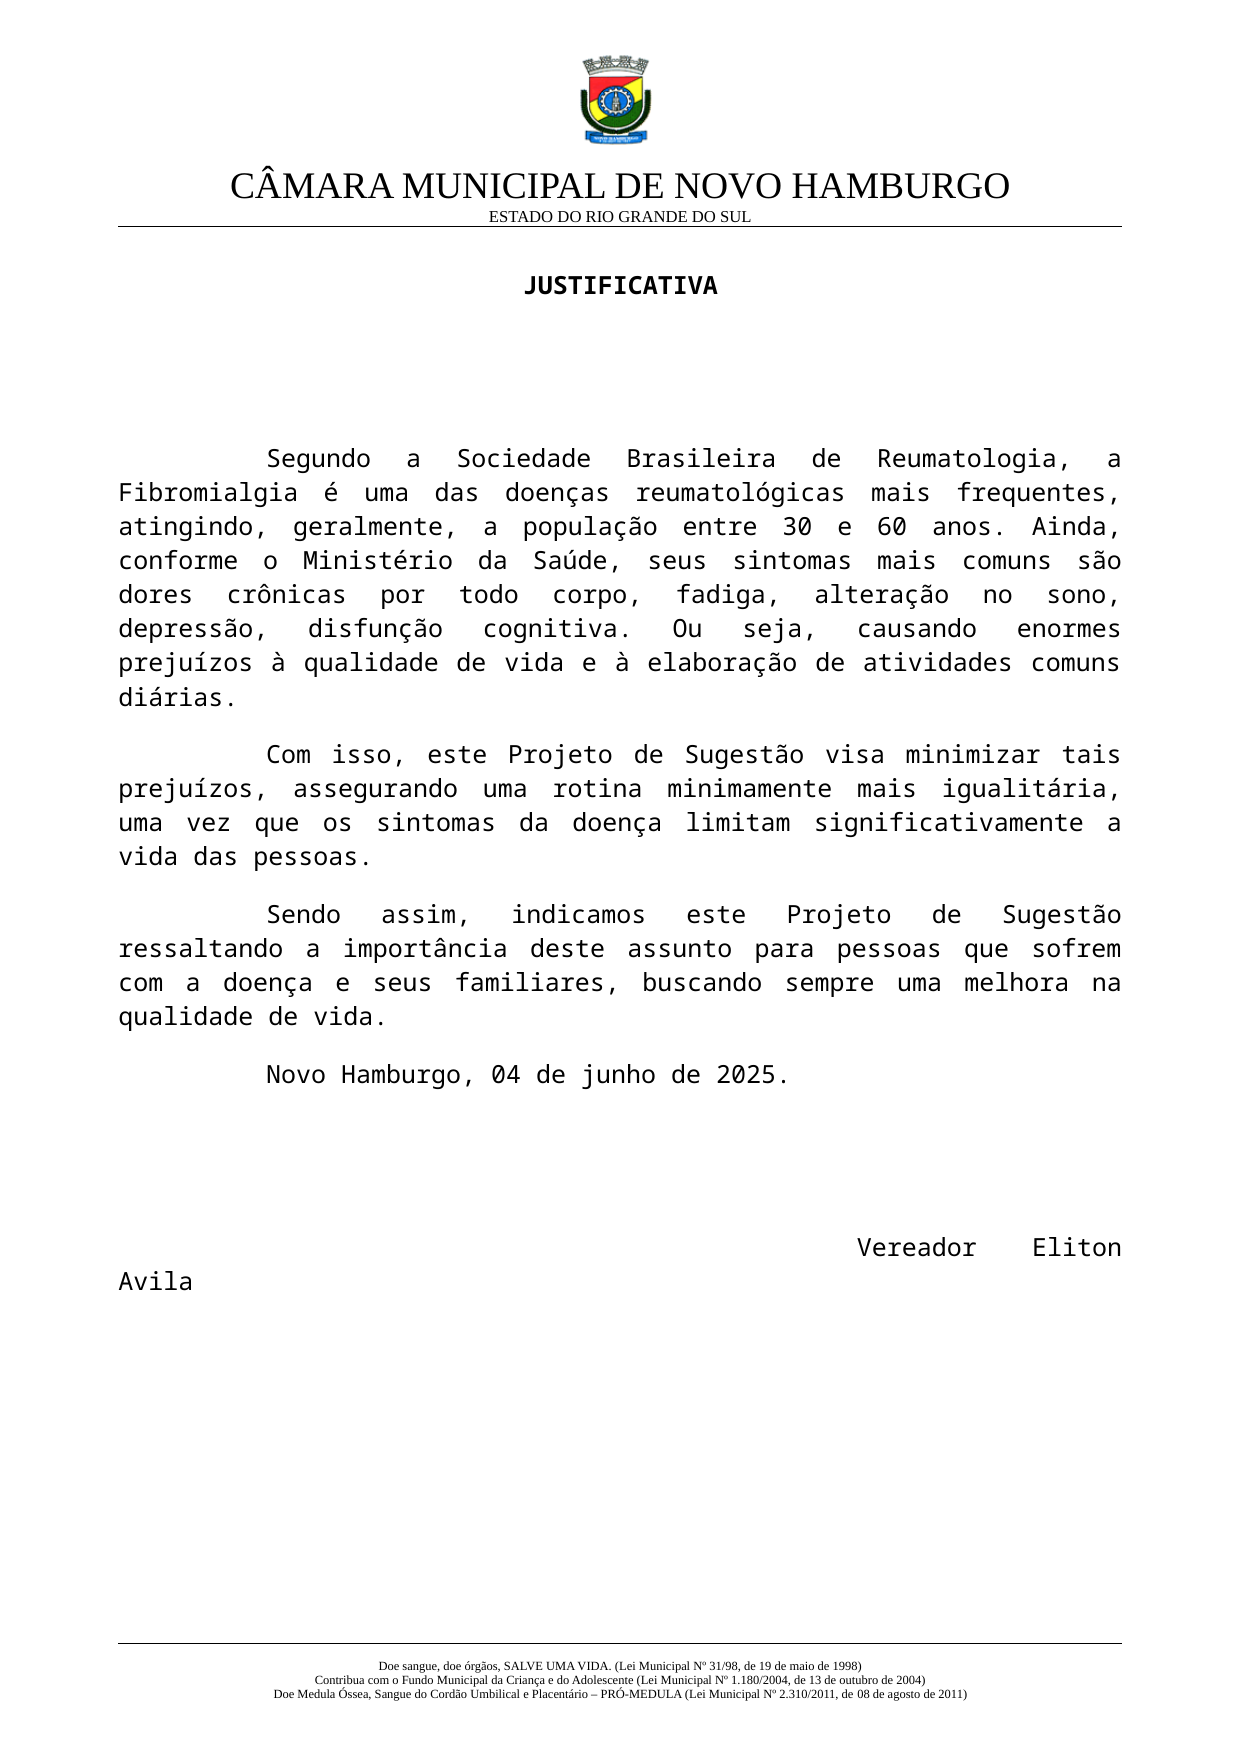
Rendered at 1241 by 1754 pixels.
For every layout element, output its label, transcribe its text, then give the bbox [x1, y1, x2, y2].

text Com isso, este Projeto de Sugestão visa minimizar tais prejuízos, assegurando uma rotina minimamente mais igualitária, uma vez que os sintomas da doença limitam significativamente a vida das pessoas. [118, 737, 1122, 873]
picture [574, 48, 655, 149]
text Sendo assim, indicamos este Projeto de Sugestão ressaltando a importância deste assunto para pessoas que sofrem com a doença e seus familiares, buscando sempre uma melhora na qualidade de vida. [118, 897, 1122, 1033]
text Novo Hamburgo, 04 de junho de 2025. [118, 1056, 1122, 1090]
text Segundo a Sociedade Brasileira de Reumatologia, a Fibromialgia é uma das doenças reumatológicas mais frequentes, atingindo, geralmente, a população entre 30 e 60 anos. Ainda, conforme o Ministério da Saúde, seus sintomas mais comuns são dores crônicas por todo corpo, fadiga, alteração no sono, depressão, disfunção cognitiva. Ou seja, causando enormes prejuízos à qualidade de vida e à elaboração de atividades comuns diárias. [118, 441, 1122, 713]
text Vereador Eliton Avila [118, 1229, 1122, 1297]
text JUSTIFICATIVA [118, 268, 1122, 302]
